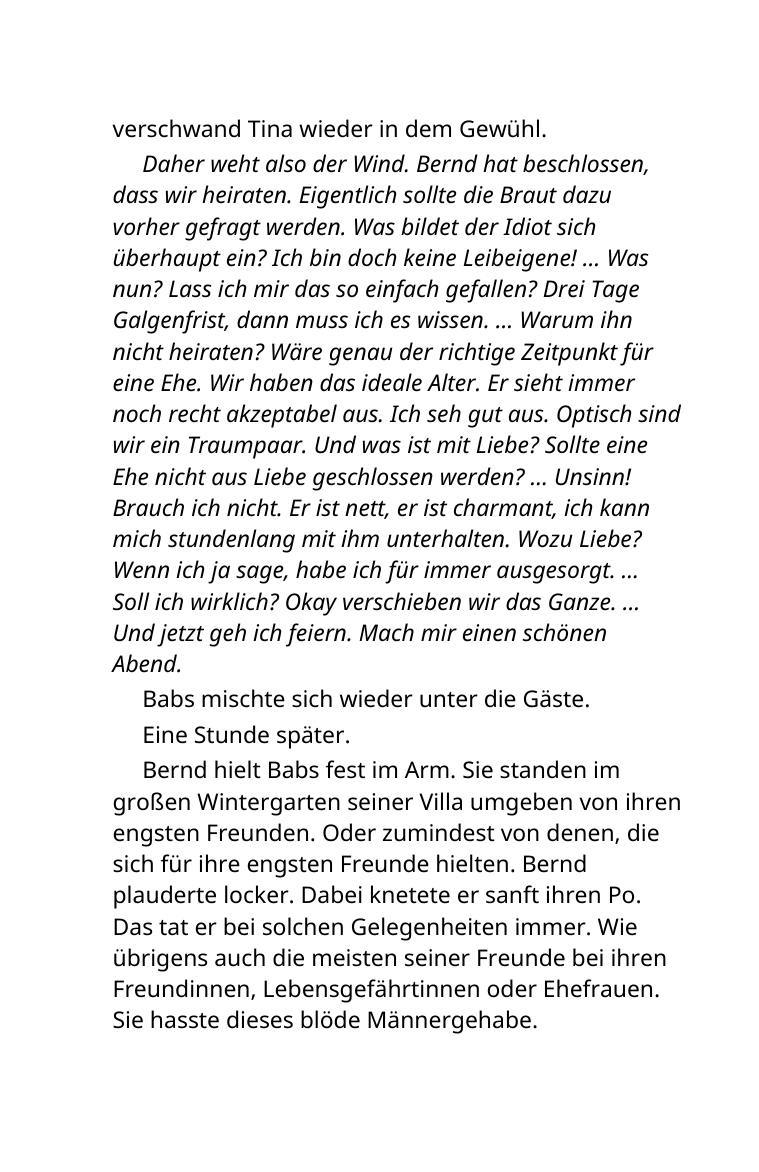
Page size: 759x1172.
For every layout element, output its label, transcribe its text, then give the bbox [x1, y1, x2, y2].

text verschwand Tina wieder in dem Gewühl. [112, 112, 684, 144]
text Daher weht also der Wind. Bernd hat beschlossen, dass wir heiraten. Eigentlich sollte die Braut dazu vorher gefragt werden. Was bildet der Idiot sich überhaupt ein? Ich bin doch keine Leibeigene! … Was nun? Lass ich mir das so einfach gefallen? Drei Tage Galgenfrist, dann muss ich es wissen. … Warum ihn nicht heiraten? Wäre genau der richtige Zeitpunkt für eine Ehe. Wir haben das ideale Alter. Er sieht immer noch recht akzeptabel aus. Ich seh gut aus. Optisch sind wir ein Traumpaar. Und was ist mit Liebe? Sollte eine Ehe nicht aus Liebe geschlossen werden? … Unsinn! Brauch ich nicht. Er ist nett, er ist charmant, ich kann mich stundenlang mit ihm unterhalten. Wozu Liebe? Wenn ich ja sage, habe ich für immer ausgesorgt. … Soll ich wirklich? Okay verschieben wir das Ganze. … Und jetzt geh ich feiern. Mach mir einen schönen Abend. [112, 148, 684, 679]
text Bernd hielt Babs fest im Arm. Sie standen im großen Wintergarten seiner Villa umgeben von ihren engsten Freunden. Oder zumindest von denen, die sich für ihre engsten Freunde hielten. Bernd plauderte locker. Dabei knetete er sanft ihren Po. Das tat er bei solchen Gelegenheiten immer. Wie übrigens auch die meisten seiner Freunde bei ihren Freundinnen, Lebensgefährtinnen oder Ehefrauen. Sie hasste dieses blöde Männergehabe. [112, 754, 684, 1035]
text Babs mischte sich wieder unter die Gäste. [112, 683, 684, 714]
text Eine Stunde später. [112, 719, 684, 750]
